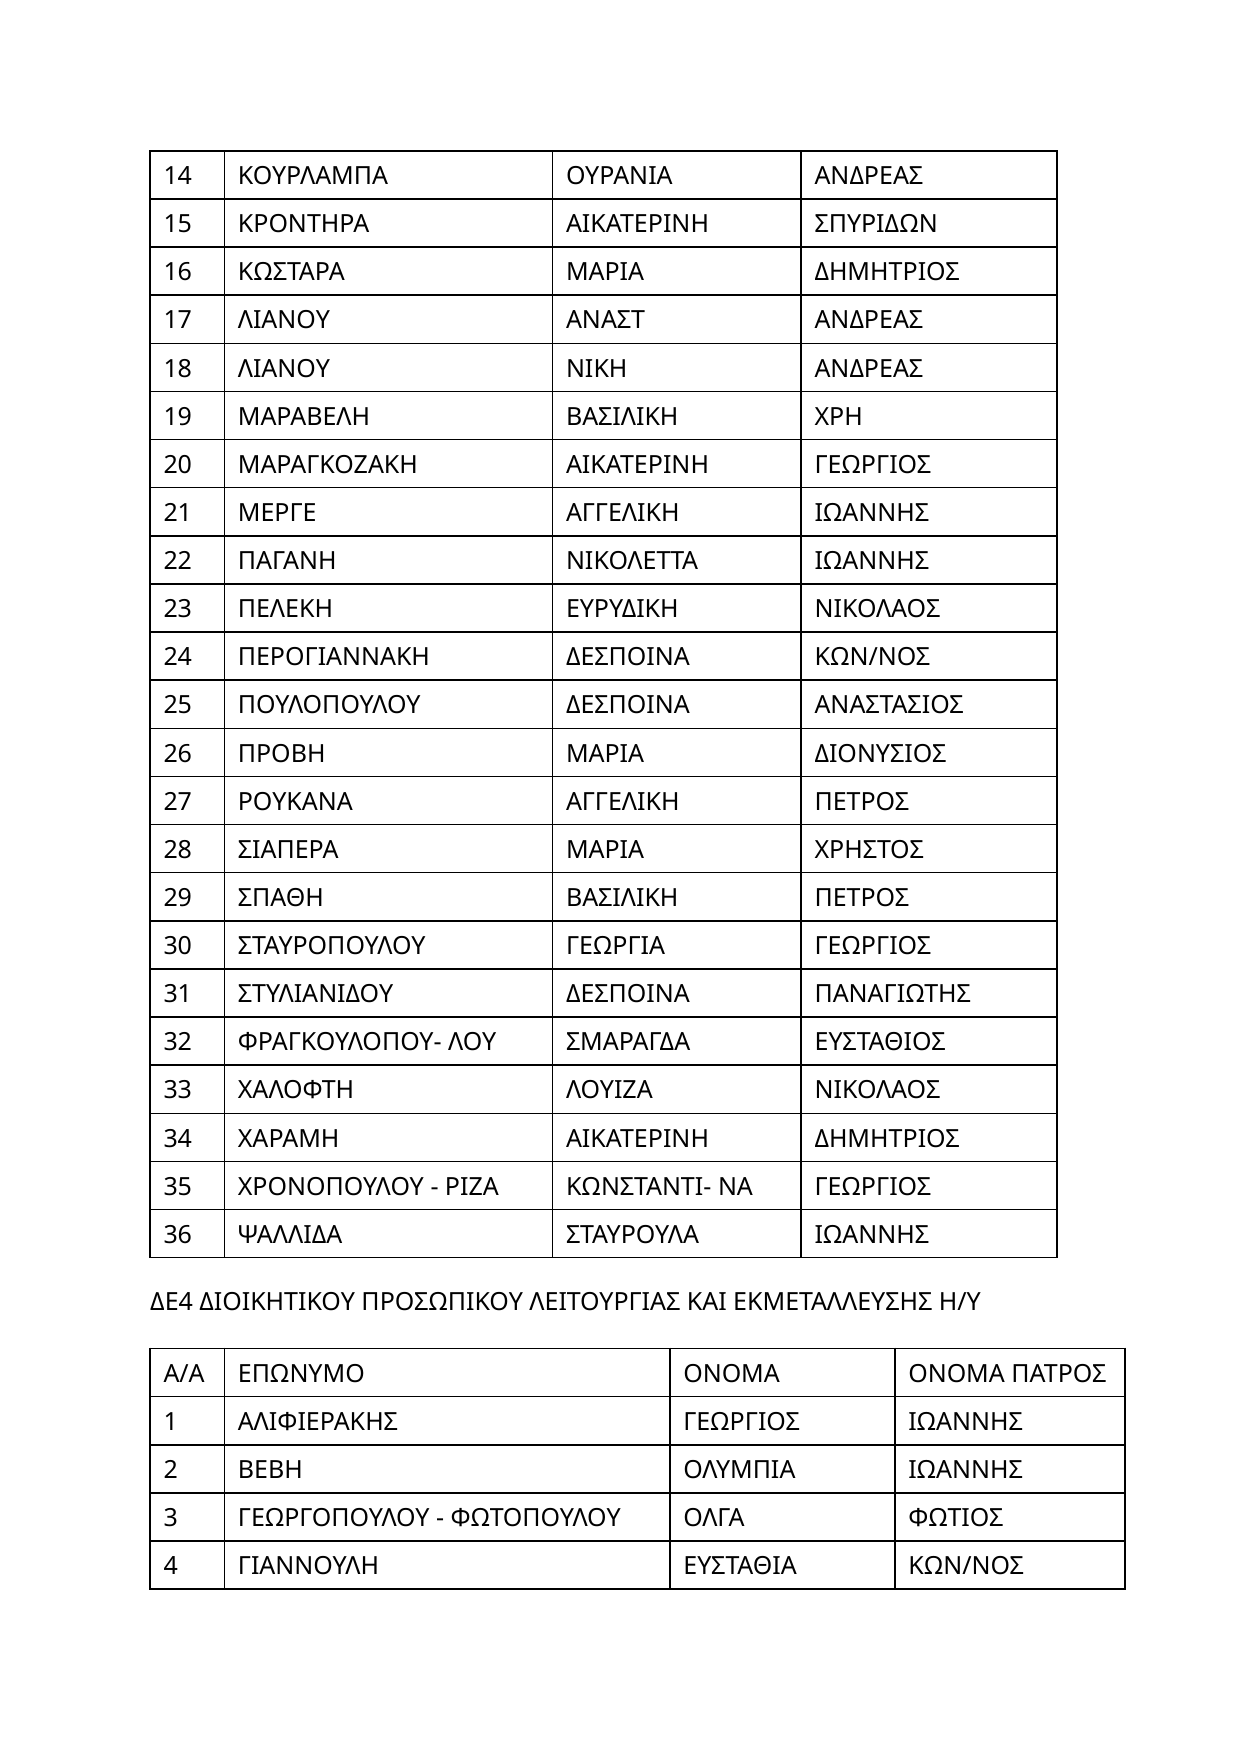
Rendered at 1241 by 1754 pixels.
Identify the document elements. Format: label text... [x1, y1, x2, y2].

table_cell 34 [151, 1114, 224, 1161]
table_cell ΙΩΑΝΝΗΣ [896, 1446, 1124, 1492]
table_cell ΠΡΟΒΗ [225, 729, 552, 776]
table_cell ΑΙΚΑΤΕΡΙΝΗ [553, 1114, 800, 1161]
table_cell ΜΑΡΑΒΕΛΗ [225, 392, 552, 439]
table_cell ΜΕΡΓΕ [225, 488, 552, 535]
table_cell ΧΑΛΟΦΤΗ [225, 1066, 552, 1112]
table_cell 31 [151, 970, 224, 1016]
table_cell ΓΙΑΝΝΟΥΛΗ [225, 1542, 669, 1588]
table_cell 29 [151, 873, 224, 920]
table_cell 32 [151, 1018, 224, 1064]
table_cell ΑΓΓΕΛΙΚΗ [553, 488, 800, 535]
table_cell ΙΩΑΝΝΗΣ [802, 488, 1056, 535]
table_cell 26 [151, 729, 224, 776]
table_cell ΠΑΝΑΓΙΩΤΗΣ [802, 970, 1056, 1016]
table_cell 25 [151, 681, 224, 727]
table_cell ΟΥΡΑΝΙΑ [553, 152, 800, 198]
table_cell ΒΑΣΙΛΙΚΗ [553, 392, 800, 439]
table_cell ΝΙΚΟΛΑΟΣ [802, 585, 1056, 631]
table_cell 19 [151, 392, 224, 439]
table_cell ΠΕΡΟΓΙΑΝΝΑΚΗ [225, 633, 552, 679]
table_cell ΕΥΣΤΑΘΙΑ [671, 1542, 894, 1588]
table_cell ΣΤΑΥΡΟΠΟΥΛΟΥ [225, 922, 552, 968]
table_cell ΓΕΩΡΓΙΟΣ [802, 922, 1056, 968]
table_cell ΜΑΡΙΑ [553, 825, 800, 872]
table_cell 28 [151, 825, 224, 872]
table_cell 3 [151, 1494, 224, 1540]
table_cell ΔΗΜΗΤΡΙΟΣ [802, 1114, 1056, 1161]
table_cell ΚΡΟΝΤΗΡΑ [225, 200, 552, 246]
table_cell 24 [151, 633, 224, 679]
table_cell ΚΟΥΡΛΑΜΠΑ [225, 152, 552, 198]
table_cell ΚΩΝ/ΝΟΣ [802, 633, 1056, 679]
table_cell 18 [151, 344, 224, 391]
text ΔΕ4 ΔΙΟΙΚΗΤΙΚΟΥ ΠΡΟΣΩΠΙΚΟΥ ΛΕΙΤΟΥΡΓΙΑΣ ΚΑΙ ΕΚΜΕΤΑΛΛΕΥΣΗΣ Η/Υ [150, 1283, 1090, 1317]
table_cell 36 [151, 1210, 224, 1257]
table_cell ΚΩΣΤΑΡΑ [225, 248, 552, 294]
table_cell 23 [151, 585, 224, 631]
table_cell ΦΩΤΙΟΣ [896, 1494, 1124, 1540]
table_cell ΓΕΩΡΓΙΑ [553, 922, 800, 968]
table_cell ΕΥΣΤΑΘΙΟΣ [802, 1018, 1056, 1064]
table_cell ΝΙΚΟΛΕΤΤΑ [553, 537, 800, 583]
table_cell ΓΕΩΡΓΙΟΣ [802, 1162, 1056, 1209]
table_cell ΚΩΝ/ΝΟΣ [896, 1542, 1124, 1588]
table_cell ΧΑΡΑΜΗ [225, 1114, 552, 1161]
table_cell 21 [151, 488, 224, 535]
table_cell ΧΡΟΝΟΠΟΥΛΟΥ - ΡΙΖΑ [225, 1162, 552, 1209]
table_cell ΙΩΑΝΝΗΣ [896, 1397, 1124, 1444]
table_cell 35 [151, 1162, 224, 1209]
table_cell ΡΟΥΚΑΝΑ [225, 777, 552, 824]
table_cell ΟΛΓΑ [671, 1494, 894, 1540]
table_cell ΒΑΣΙΛΙΚΗ [553, 873, 800, 920]
table_cell ΑΝΔΡΕΑΣ [802, 296, 1056, 342]
table_cell ΣΠΑΘΗ [225, 873, 552, 920]
table_cell ΑΝΔΡΕΑΣ [802, 344, 1056, 391]
table_cell ΣΠΥΡΙΔΩΝ [802, 200, 1056, 246]
table_cell ΑΓΓΕΛΙΚΗ [553, 777, 800, 824]
table_cell 33 [151, 1066, 224, 1112]
table_cell ΔΕΣΠΟΙΝΑ [553, 633, 800, 679]
table_cell ΕΥΡΥΔΙΚΗ [553, 585, 800, 631]
table_cell ΠΕΤΡΟΣ [802, 777, 1056, 824]
table_header ΕΠΩΝΥΜΟ [225, 1349, 669, 1396]
table_cell ΙΩΑΝΝΗΣ [802, 1210, 1056, 1257]
table_cell ΓΕΩΡΓΟΠΟΥΛΟΥ - ΦΩΤΟΠΟΥΛΟΥ [225, 1494, 669, 1540]
table_cell 1 [151, 1397, 224, 1444]
table_cell ΛΟΥΙΖΑ [553, 1066, 800, 1112]
table_cell 20 [151, 440, 224, 487]
table_cell ΣΙΑΠΕΡΑ [225, 825, 552, 872]
table_header Α/Α [151, 1349, 224, 1396]
table_cell ΓΕΩΡΓΙΟΣ [802, 440, 1056, 487]
table_cell ΒΕΒΗ [225, 1446, 669, 1492]
table_cell ΓΕΩΡΓΙΟΣ [671, 1397, 894, 1444]
table_cell ΑΝΔΡΕΑΣ [802, 152, 1056, 198]
table_cell ΔΕΣΠΟΙΝΑ [553, 970, 800, 1016]
table_cell ΚΩΝΣΤΑΝΤΙ- ΝΑ [553, 1162, 800, 1209]
table_cell ΧΡΗ [802, 392, 1056, 439]
table_header ΟΝΟΜΑ ΠΑΤΡΟΣ [896, 1349, 1124, 1396]
table_cell 30 [151, 922, 224, 968]
table_cell ΜΑΡΙΑ [553, 248, 800, 294]
table_cell ΛΙΑΝΟΥ [225, 344, 552, 391]
table_cell ΛΙΑΝΟΥ [225, 296, 552, 342]
table_cell ΟΛΥΜΠΙΑ [671, 1446, 894, 1492]
table_cell ΑΙΚΑΤΕΡΙΝΗ [553, 440, 800, 487]
table_cell ΑΛΙΦΙΕΡΑΚΗΣ [225, 1397, 669, 1444]
table_cell ΨΑΛΛΙΔΑ [225, 1210, 552, 1257]
table_cell ΣΜΑΡΑΓΔΑ [553, 1018, 800, 1064]
table_cell 27 [151, 777, 224, 824]
table_cell 2 [151, 1446, 224, 1492]
table_cell 14 [151, 152, 224, 198]
table_cell 16 [151, 248, 224, 294]
table_cell ΜΑΡΙΑ [553, 729, 800, 776]
table_cell ΝΙΚΟΛΑΟΣ [802, 1066, 1056, 1112]
table_cell ΠΟΥΛΟΠΟΥΛΟΥ [225, 681, 552, 727]
table_cell 15 [151, 200, 224, 246]
table_cell ΑΙΚΑΤΕΡΙΝΗ [553, 200, 800, 246]
table_cell ΣΤΥΛΙΑΝΙΔΟΥ [225, 970, 552, 1016]
table_cell 17 [151, 296, 224, 342]
table_cell ΝΙΚΗ [553, 344, 800, 391]
table_cell ΑΝΑΣΤΑΣΙΟΣ [802, 681, 1056, 727]
table_cell ΠΑΓΑΝΗ [225, 537, 552, 583]
table_cell ΔΙΟΝΥΣΙΟΣ [802, 729, 1056, 776]
table_cell 22 [151, 537, 224, 583]
table_cell ΙΩΑΝΝΗΣ [802, 537, 1056, 583]
table_cell ΑΝΑΣΤ [553, 296, 800, 342]
table_cell ΠΕΛΕΚΗ [225, 585, 552, 631]
table_cell ΦΡΑΓΚΟΥΛΟΠΟΥ- ΛΟΥ [225, 1018, 552, 1064]
table_cell ΣΤΑΥΡΟΥΛΑ [553, 1210, 800, 1257]
table_cell ΔΗΜΗΤΡΙΟΣ [802, 248, 1056, 294]
table_cell ΜΑΡΑΓΚΟΖΑΚΗ [225, 440, 552, 487]
table_cell 4 [151, 1542, 224, 1588]
table_cell ΠΕΤΡΟΣ [802, 873, 1056, 920]
table_header ΟΝΟΜΑ [671, 1349, 894, 1396]
table_cell ΔΕΣΠΟΙΝΑ [553, 681, 800, 727]
table_cell ΧΡΗΣΤΟΣ [802, 825, 1056, 872]
